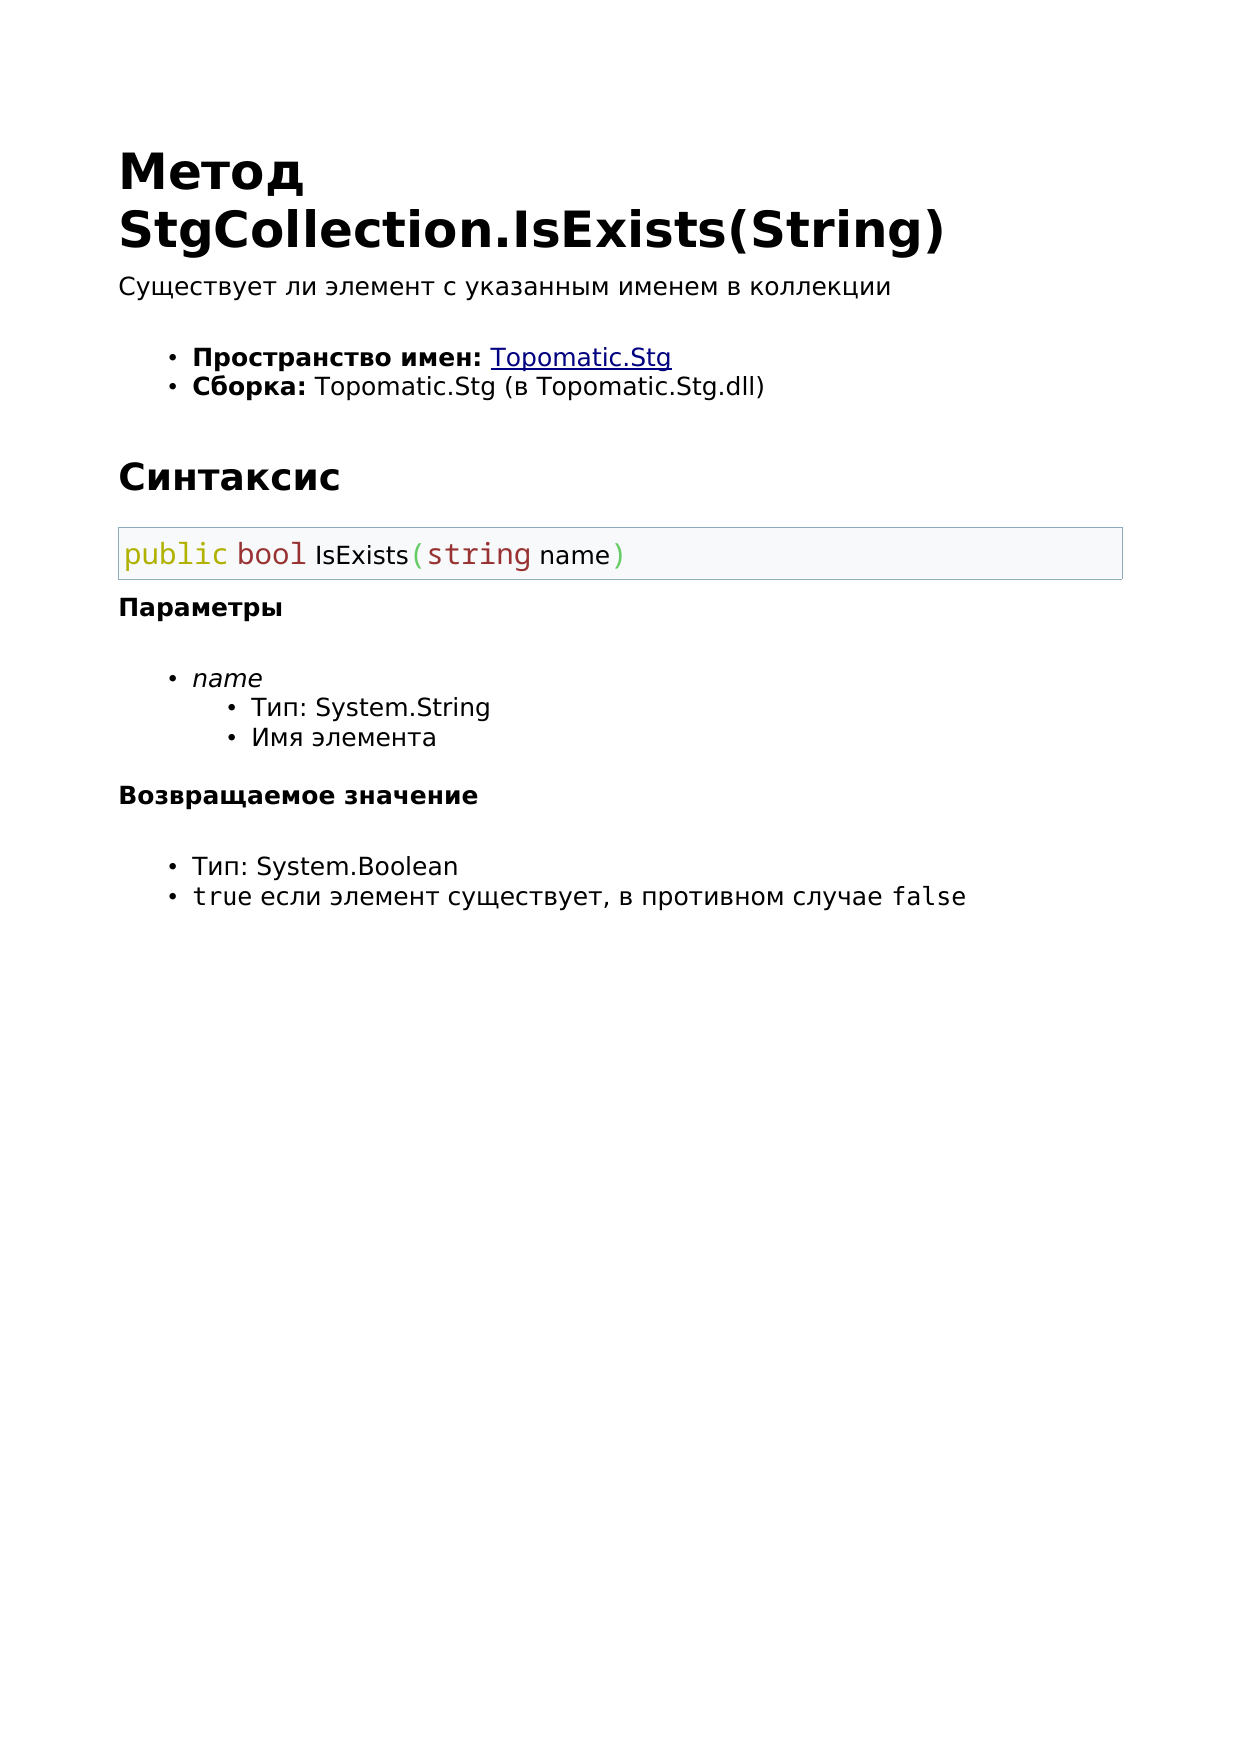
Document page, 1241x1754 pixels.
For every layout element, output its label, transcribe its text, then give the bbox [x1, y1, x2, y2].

table_header public bool IsExists(string name) [119, 528, 1122, 578]
list name [177, 664, 1122, 694]
list true если элемент существует, в противном случае false [177, 882, 1122, 911]
list Тип: System.String [236, 694, 1122, 723]
list Пространство имен: Topomatic.Stg [177, 343, 1122, 372]
list Имя элемента [236, 723, 1122, 752]
subtitle Синтаксис [118, 456, 1122, 500]
text Возвращаемое значение [118, 781, 1122, 811]
text Параметры [118, 593, 1122, 622]
text Существует ли элемент с указанным именем в коллекции [118, 272, 1122, 301]
subtitle Метод StgCollection.IsExists(String) [118, 143, 1122, 259]
list Сборка: Topomatic.Stg (в Topomatic.Stg.dll) [177, 372, 1122, 402]
list Тип: System.Boolean [177, 853, 1122, 882]
